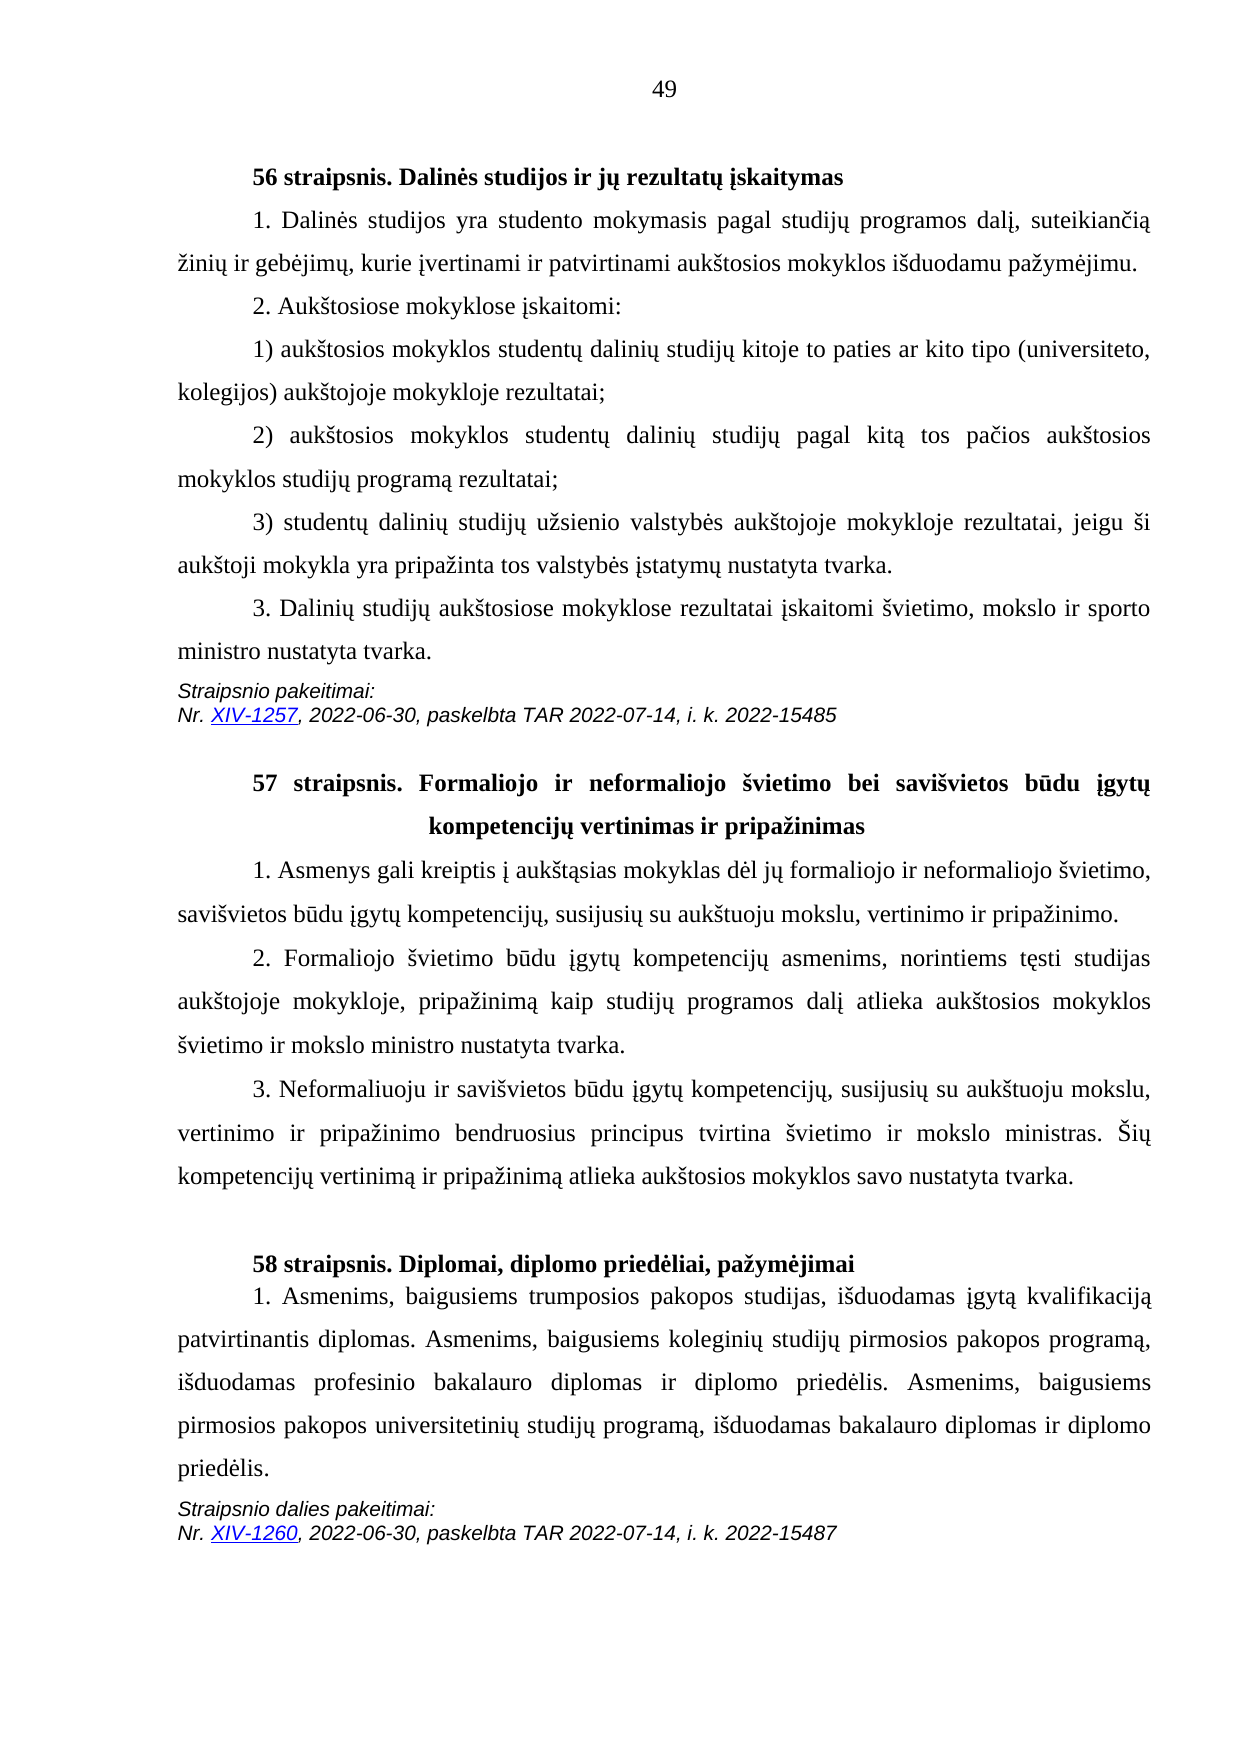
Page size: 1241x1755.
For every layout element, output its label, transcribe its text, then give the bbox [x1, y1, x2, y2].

text 58 straipsnis. Diplomai, diplomo priedėliai, pažymėjimai [177, 1237, 1152, 1281]
text 56 straipsnis. Dalinės studijos ir jų rezultatų įskaitymas [177, 162, 1152, 191]
text Straipsnio pakeitimai: [177, 679, 1152, 703]
text 3) studentų dalinių studijų užsienio valstybės aukštojoje mokykloje rezultatai, jeigu ši aukštoji mokykla yra pripažinta tos valstybės įstatymų nustatyta tvarka. [177, 507, 1152, 579]
text 57 straipsnis. Formaliojo ir neformaliojo švietimo bei savišvietos būdu įgytų kompetencijų vertinimas ir pripažinimas [252, 756, 1152, 843]
text Nr. XIV-1257, 2022-06-30, paskelbta TAR 2022-07-14, i. k. 2022-15485 [177, 703, 1152, 727]
text Nr. XIV-1260, 2022-06-30, paskelbta TAR 2022-07-14, i. k. 2022-15487 [177, 1521, 1152, 1544]
text 2) aukštosios mokyklos studentų dalinių studijų pagal kitą tos pačios aukštosios mokyklos studijų programą rezultatai; [177, 421, 1152, 492]
text 1) aukštosios mokyklos studentų dalinių studijų kitoje to paties ar kito tipo (universiteto, kolegijos) aukštojoje mokykloje rezultatai; [177, 334, 1152, 406]
text 2. Aukštosiose mokyklose įskaitomi: [177, 291, 1152, 320]
text 1. Asmenims, baigusiems trumposios pakopos studijas, išduodamas įgytą kvalifikaciją patvirtinantis diplomas. Asmenims, baigusiems koleginių studijų pirmosios pakopos programą, išduodamas profesinio bakalauro diplomas ir diplomo priedėlis. Asmenims, baigusiems pirmosios pakopos universitetinių studijų programą, išduodamas bakalauro diplomas ir diplomo priedėlis. [177, 1281, 1152, 1482]
text 3. Dalinių studijų aukštosiose mokyklose rezultatai įskaitomi švietimo, mokslo ir sporto ministro nustatyta tvarka. [177, 593, 1152, 665]
text 2. Formaliojo švietimo būdu įgytų kompetencijų asmenims, norintiems tęsti studijas aukštojoje mokykloje, pripažinimą kaip studijų programos dalį atlieka aukštosios mokyklos švietimo ir mokslo ministro nustatyta tvarka. [177, 931, 1152, 1062]
text 1. Asmenys gali kreiptis į aukštąsias mokyklas dėl jų formaliojo ir neformaliojo švietimo, savišvietos būdu įgytų kompetencijų, susijusių su aukštuoju mokslu, vertinimo ir pripažinimo. [177, 843, 1152, 931]
text 3. Neformaliuoju ir savišvietos būdu įgytų kompetencijų, susijusių su aukštuoju mokslu, vertinimo ir pripažinimo bendruosius principus tvirtina švietimo ir mokslo ministras. Šių kompetencijų vertinimą ir pripažinimą atlieka aukštosios mokyklos savo nustatyta tvarka. [177, 1062, 1152, 1193]
text 1. Dalinės studijos yra studento mokymasis pagal studijų programos dalį, suteikiančią žinių ir gebėjimų, kurie įvertinami ir patvirtinami aukštosios mokyklos išduodamu pažymėjimu. [177, 205, 1152, 277]
text Straipsnio dalies pakeitimai: [177, 1497, 1152, 1521]
